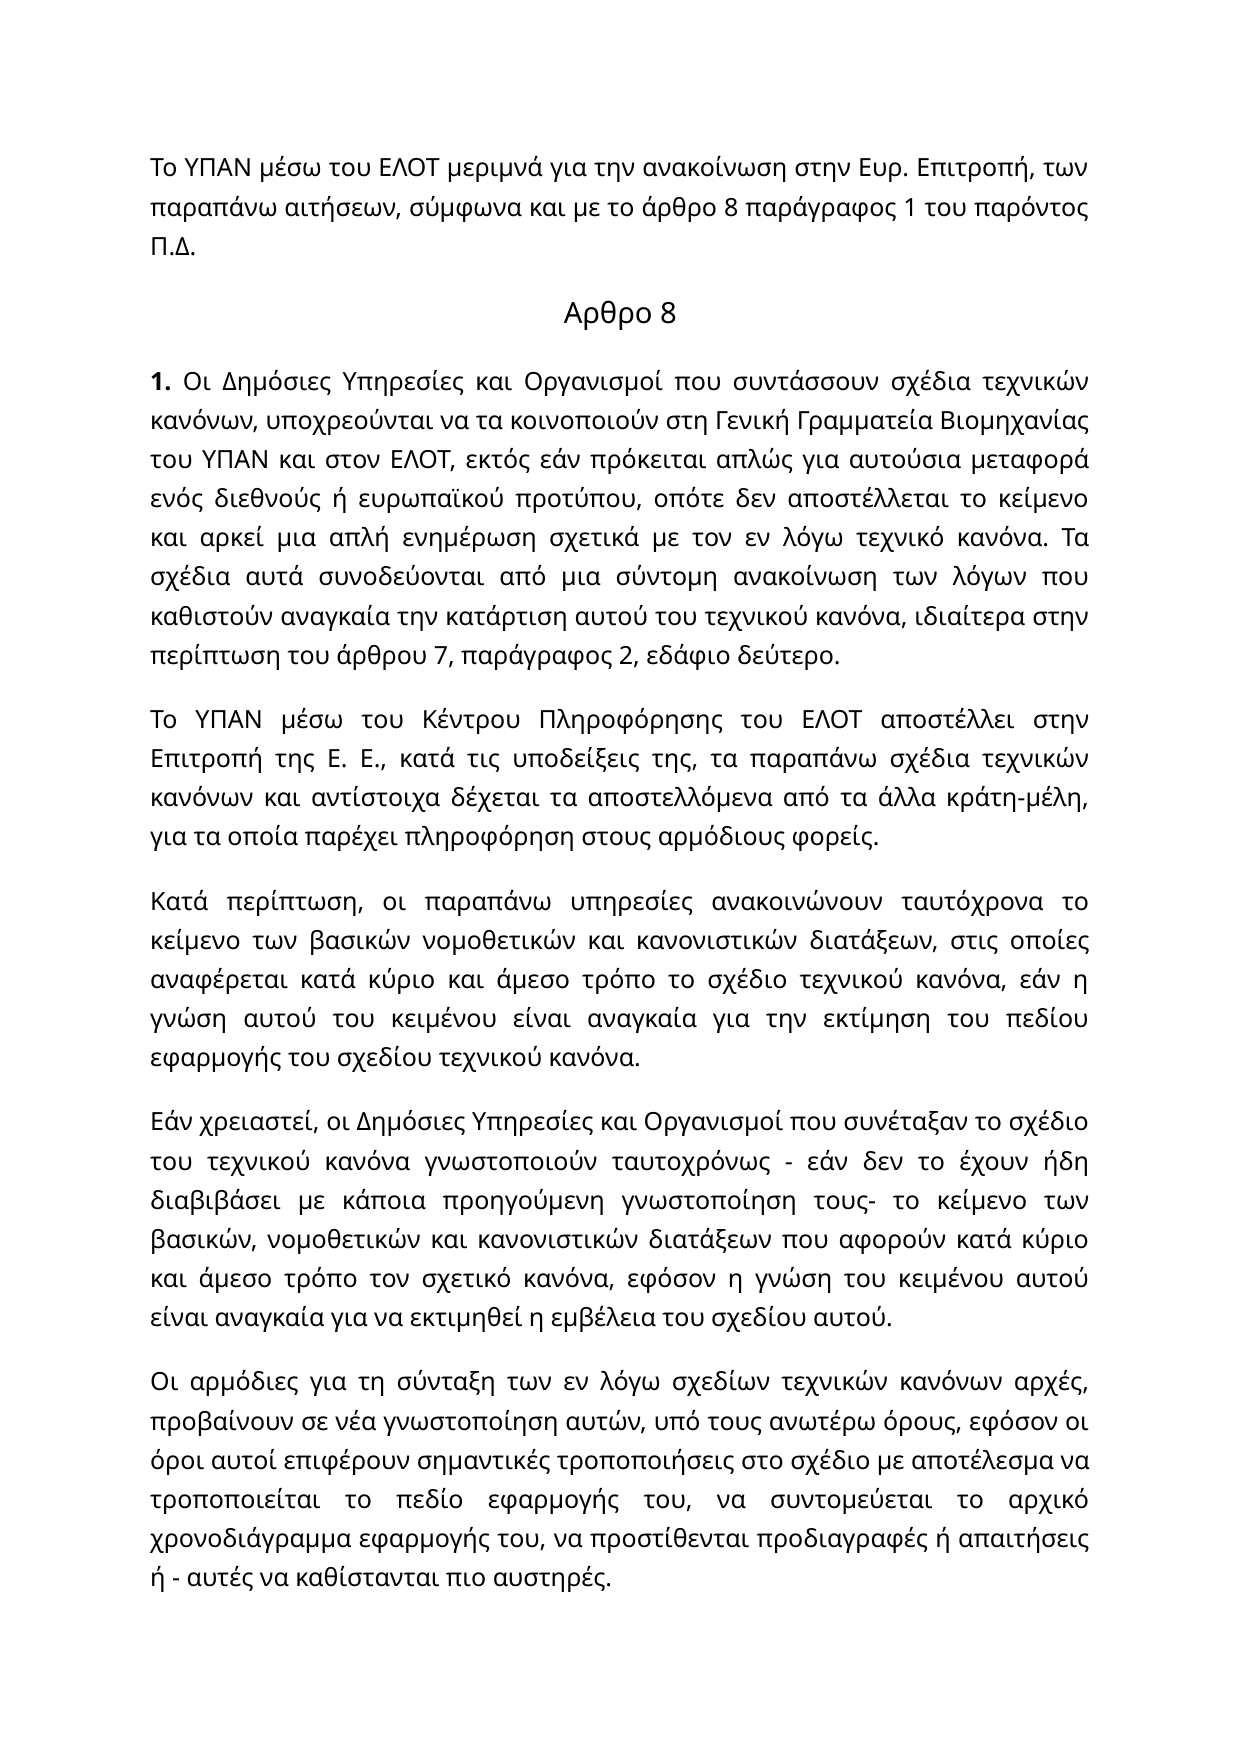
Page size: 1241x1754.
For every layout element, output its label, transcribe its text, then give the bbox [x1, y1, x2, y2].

text 1. Οι Δημόσιες Υπηρεσίες και Οργανισμοί που συντάσσουν σχέδια τεχνικών κανόνων, υποχρεούνται να τα κοινοποιούν στη Γενική Γραμματεία Βιομηχανίας του ΥΠΑΝ και στον ΕΛΟΤ, εκτός εάν πρόκειται απλώς για αυτούσια μεταφορά ενός διεθνούς ή ευρωπαϊκού προτύπου, οπότε δεν αποστέλλεται το κείμενο και αρκεί μια απλή ενημέρωση σχετικά με τον εν λόγω τεχνικό κανόνα. Τα σχέδια αυτά συνοδεύονται από μια σύντομη ανακοίνωση των λόγων που καθιστούν αναγκαία την κατάρτιση αυτού του τεχνικού κανόνα, ιδιαίτερα στην περίπτωση του άρθρου 7, παράγραφος 2, εδάφιο δεύτερο. [150, 363, 1090, 671]
text Κατά περίπτωση, οι παραπάνω υπηρεσίες ανακοινώνουν ταυτόχρονα το κείμενο των βασικών νομοθετικών και κανονιστικών διατάξεων, στις οποίες αναφέρεται κατά κύριο και άμεσο τρόπο το σχέδιο τεχνικού κανόνα, εάν η γνώση αυτού του κειμένου είναι αναγκαία για την εκτίμηση του πεδίου εφαρμογής του σχεδίου τεχνικού κανόνα. [150, 883, 1090, 1074]
text Το ΥΠΑΝ μέσω του ΕΛΟΤ μεριμνά για την ανακοίνωση στην Ευρ. Επιτροπή, των παραπάνω αιτήσεων, σύμφωνα και με το άρθρο 8 παράγραφος 1 του παρόντος Π.Δ. [150, 150, 1090, 262]
subtitle Αρθρο 8 [150, 292, 1090, 332]
text Το ΥΠΑΝ μέσω του Κέντρου Πληροφόρησης του ΕΛΟΤ αποστέλλει στην Επιτροπή της Ε. Ε., κατά τις υποδείξεις της, τα παραπάνω σχέδια τεχνικών κανόνων και αντίστοιχα δέχεται τα αποστελλόμενα από τα άλλα κράτη-μέλη, για τα οποία παρέχει πληροφόρηση στους αρμόδιους φορείς. [150, 701, 1090, 853]
text Εάν χρειαστεί, οι Δημόσιες Υπηρεσίες και Οργανισμοί που συνέταξαν το σχέδιο του τεχνικού κανόνα γνωστοποιούν ταυτοχρόνως - εάν δεν το έχουν ήδη διαβιβάσει με κάποια προηγούμενη γνωστοποίηση τους- το κείμενο των βασικών, νομοθετικών και κανονιστικών διατάξεων που αφορούν κατά κύριο και άμεσο τρόπο τον σχετικό κανόνα, εφόσον η γνώση του κειμένου αυτού είναι αναγκαία για να εκτιμηθεί η εμβέλεια του σχεδίου αυτού. [150, 1104, 1090, 1334]
text Οι αρμόδιες για τη σύνταξη των εν λόγω σχεδίων τεχνικών κανόνων αρχές, προβαίνουν σε νέα γνωστοποίηση αυτών, υπό τους ανωτέρω όρους, εφόσον οι όροι αυτοί επιφέρουν σημαντικές τροποποιήσεις στο σχέδιο με αποτέλεσμα να τροποποιείται το πεδίο εφαρμογής του, να συντομεύεται το αρχικό χρονοδιάγραμμα εφαρμογής του, να προστίθενται προδιαγραφές ή απαιτήσεις ή - αυτές να καθίστανται πιο αυστηρές. [150, 1364, 1090, 1594]
